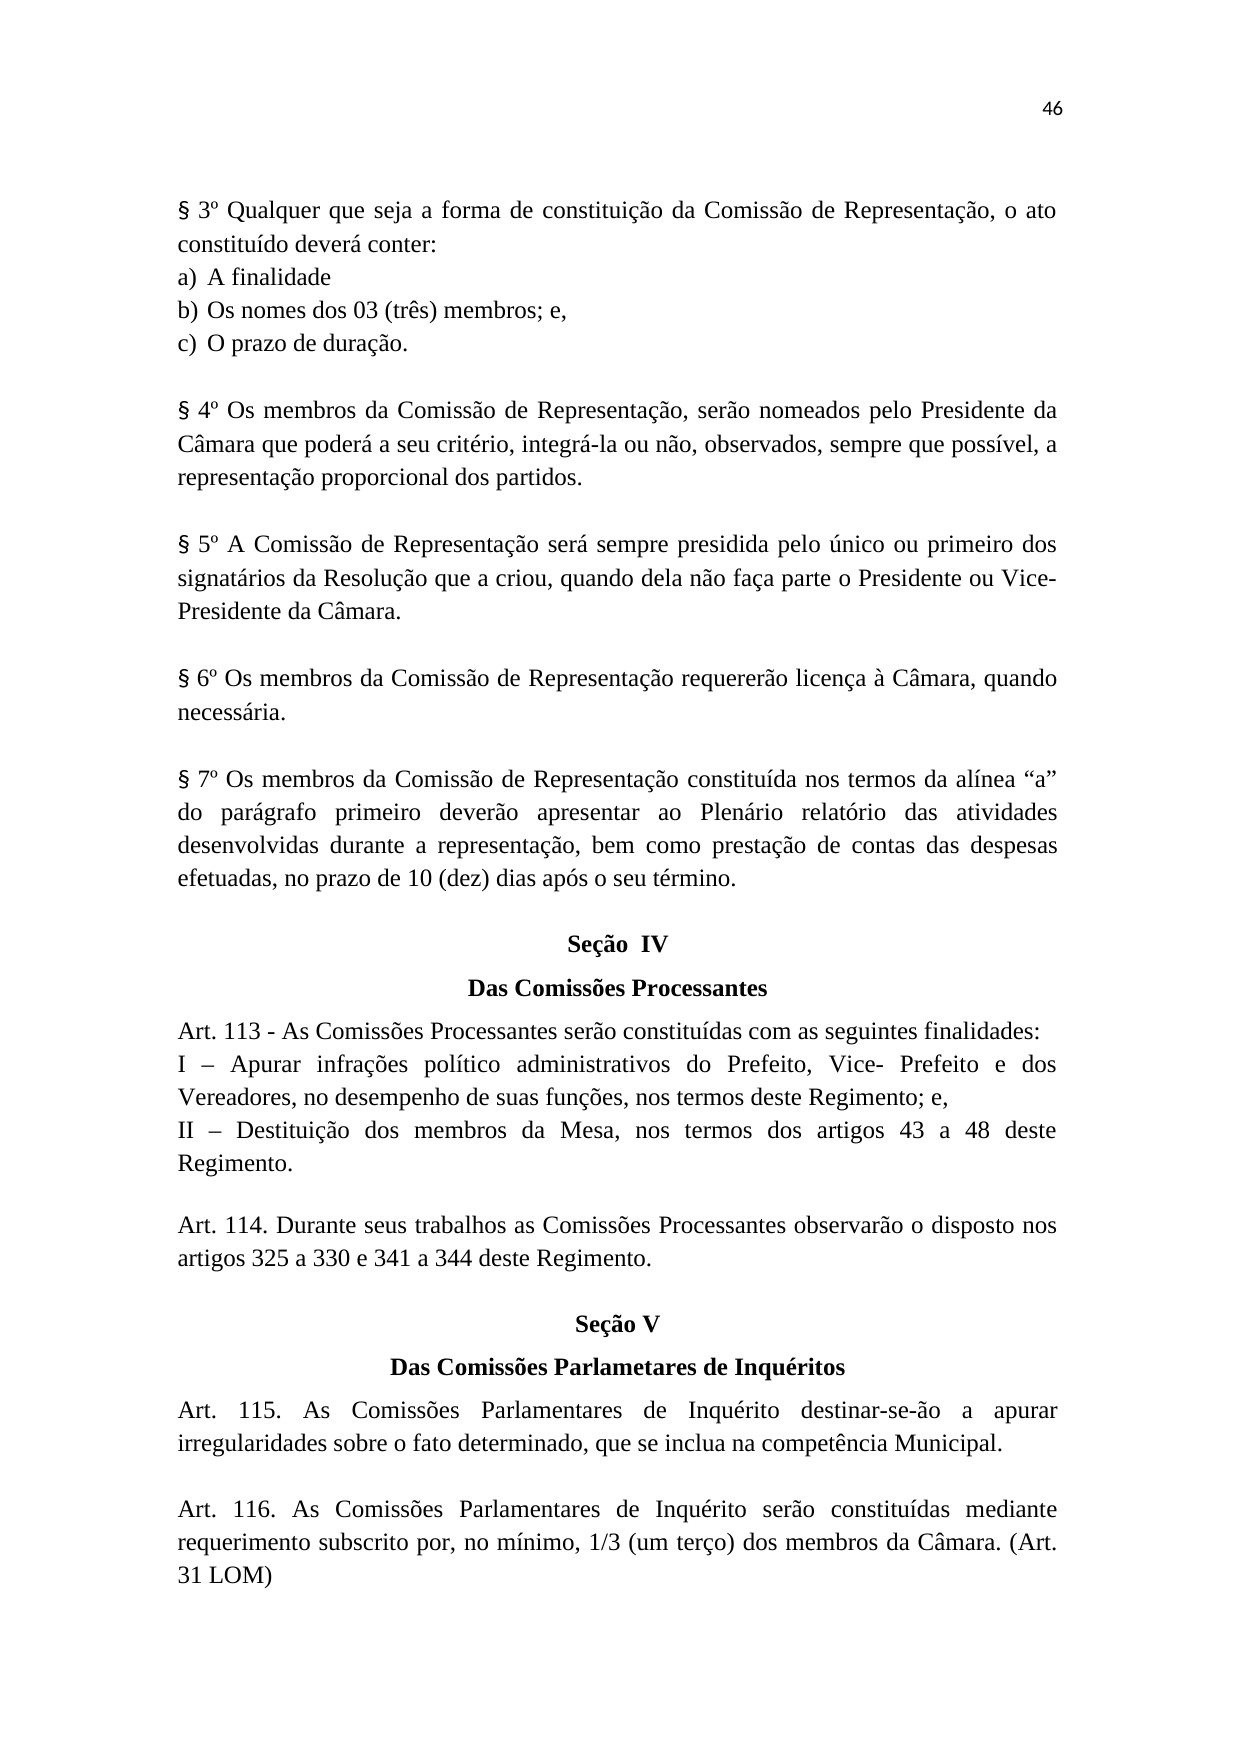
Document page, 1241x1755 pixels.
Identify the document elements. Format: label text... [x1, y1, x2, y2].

text Art. 116. As Comissões Parlamentares de Inquérito serão constituídas mediante requerimento subscrito por, no mínimo, 1/3 (um terço) dos membros da Câmara. (Art. 31 LOM) [177, 1494, 1058, 1589]
text § 6º Os membros da Comissão de Representação requererão licença à Câmara, quando necessária. [177, 662, 1058, 725]
text I – Apurar infrações político administrativos do Prefeito, Vice- Prefeito e dos Vereadores, no desempenho de suas funções, nos termos deste Regimento; e, [177, 1049, 1058, 1111]
text Seção IV [177, 929, 1058, 958]
text Das Comissões Processantes [177, 973, 1058, 1001]
list O prazo de duração. [177, 328, 1058, 357]
text Art. 114. Durante seus trabalhos as Comissões Processantes observarão o disposto nos artigos 325 a 330 e 341 a 344 deste Regimento. [177, 1210, 1058, 1271]
list A finalidade [177, 262, 1058, 291]
text Das Comissões Parlametares de Inquéritos [177, 1352, 1058, 1381]
text § 5º A Comissão de Representação será sempre presidida pelo único ou primeiro dos signatários da Resolução que a criou, quando dela não faça parte o Presidente ou Vice-Presidente da Câmara. [177, 528, 1058, 624]
text II – Destituição dos membros da Mesa, nos termos dos artigos 43 a 48 deste Regimento. [177, 1115, 1058, 1177]
text § 7º Os membros da Comissão de Representação constituída nos termos da alínea “a” do parágrafo primeiro deverão apresentar ao Plenário relatório das atividades desenvolvidas durante a representação, bem como prestação de contas das despesas efetuadas, no prazo de 10 (dez) dias após o seu término. [177, 763, 1058, 892]
text § 4º Os membros da Comissão de Representação, serão nomeados pelo Presidente da Câmara que poderá a seu critério, integrá-la ou não, observados, sempre que possível, a representação proporcional dos partidos. [177, 394, 1058, 491]
text Art. 113 - As Comissões Processantes serão constituídas com as seguintes finalidades: [177, 1016, 1058, 1044]
list Os nomes dos 03 (três) membros; e, [177, 295, 1058, 324]
text Seção V [177, 1309, 1058, 1337]
text § 3º Qualquer que seja a forma de constituição da Comissão de Representação, o ato constituído deverá conter: [177, 194, 1058, 258]
text Art. 115. As Comissões Parlamentares de Inquérito destinar-se-ão a apurar irregularidades sobre o fato determinado, que se inclua na competência Municipal. [177, 1395, 1058, 1457]
